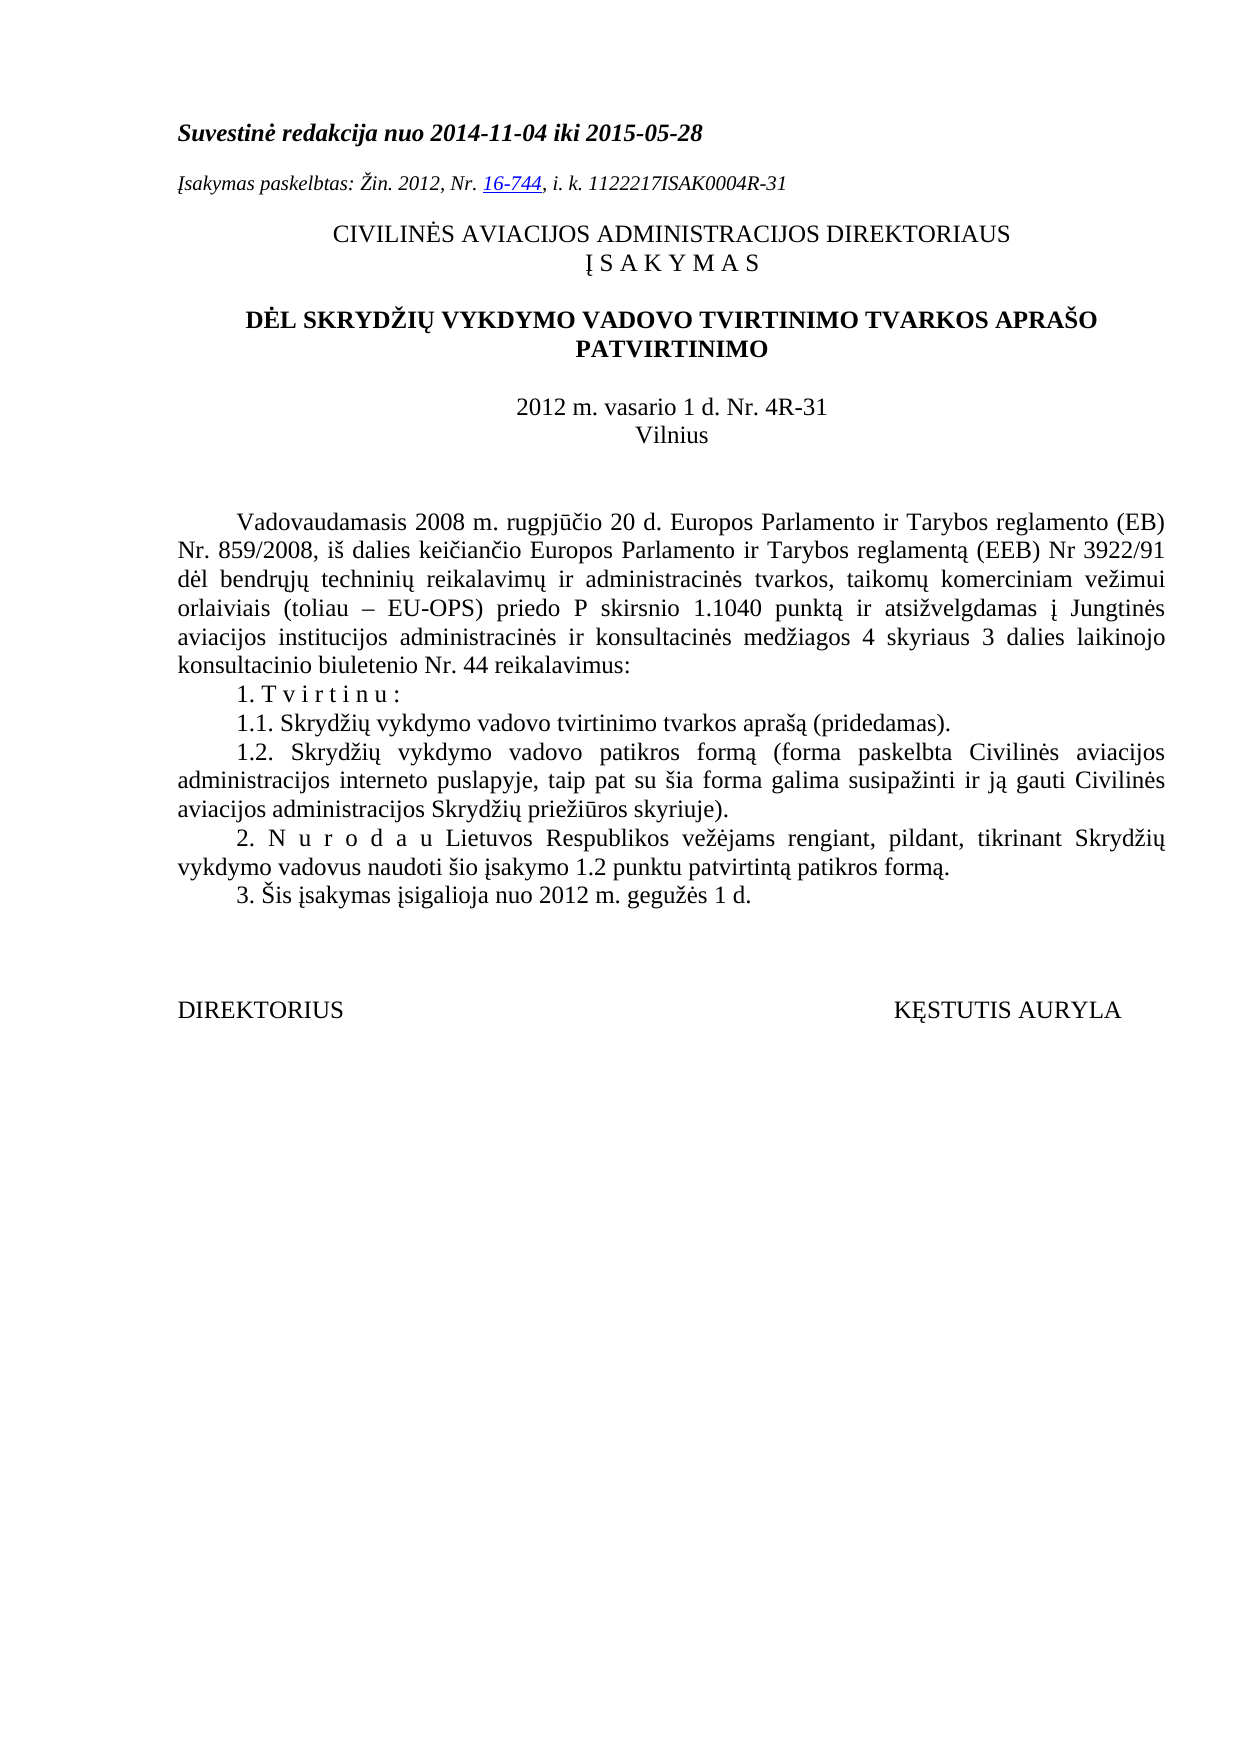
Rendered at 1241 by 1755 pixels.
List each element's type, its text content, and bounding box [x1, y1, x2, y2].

text Direktorius Kęstutis Auryla [177, 995, 1166, 1024]
text 1.1. Skrydžių vykdymo vadovo tvirtinimo tvarkos aprašą (pridedamas). [177, 708, 1166, 737]
text Įsakymas paskelbtas: Žin. 2012, Nr. 16-744, i. k. 1122217ISAK0004R-31 [177, 171, 1166, 195]
text 2012 m. vasario 1 d. Nr. 4R-31 [177, 392, 1166, 420]
text CIVILINĖS AVIACIJOS ADMINISTRACIJOS DIREKTORIAUS [177, 219, 1166, 248]
text 3. Šis įsakymas įsigalioja nuo 2012 m. gegužės 1 d. [177, 880, 1166, 909]
text Vadovaudamasis 2008 m. rugpjūčio 20 d. Europos Parlamento ir Tarybos reglamento (EB) Nr. 859/2008, iš dalies keičiančio Europos Parlamento ir Tarybos reglamentą (EEB) Nr 3922/91 dėl bendrųjų techninių reikalavimų ir administracinės tvarkos, taikomų komerciniam vežimui orlaiviais (toliau – EU-OPS) priedo P skirsnio 1.1040 punktą ir atsižvelgdamas į Jungtinės aviacijos institucijos administracinės ir konsultacinės medžiagos 4 skyriaus 3 dalies laikinojo konsultacinio biuletenio Nr. 44 reikalavimus: [177, 507, 1166, 679]
text Vilnius [177, 420, 1166, 449]
text DĖL SKRYDŽIŲ VYKDYMO VADOVO TVIRTINIMO TVARKOS APRAŠO PATVIRTINIMO [177, 305, 1166, 363]
text 2. N u r o d a u Lietuvos Respublikos vežėjams rengiant, pildant, tikrinant Skrydžių vykdymo vadovus naudoti šio įsakymo 1.2 punktu patvirtintą patikros formą. [177, 823, 1166, 880]
text 1. T v i r t i n u : [177, 679, 1166, 708]
text Į S A K Y M A S [177, 248, 1166, 277]
text 1.2. Skrydžių vykdymo vadovo patikros formą (forma paskelbta Civilinės aviacijos administracijos interneto puslapyje, taip pat su šia forma galima susipažinti ir ją gauti Civilinės aviacijos administracijos Skrydžių priežiūros skyriuje). [177, 737, 1166, 823]
text Suvestinė redakcija nuo 2014-11-04 iki 2015-05-28 [177, 118, 1166, 147]
